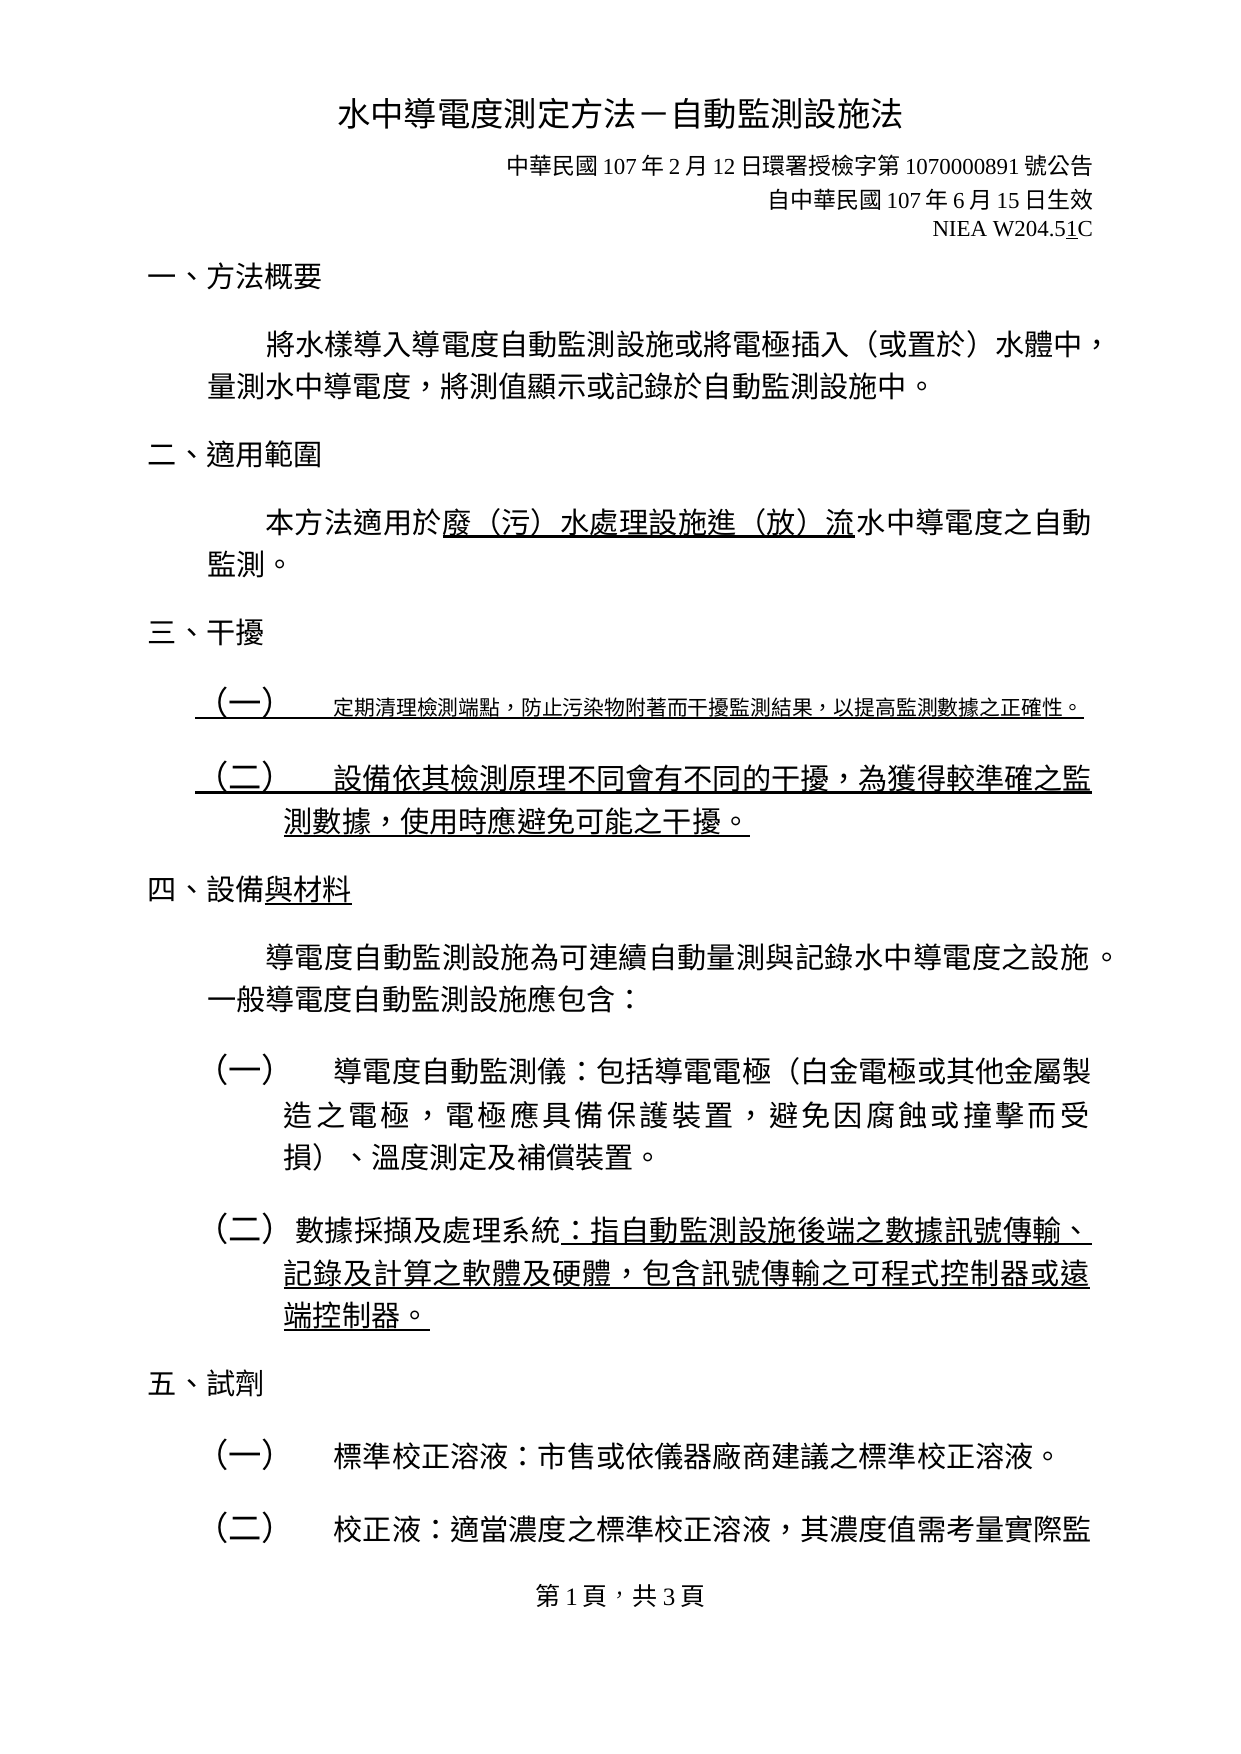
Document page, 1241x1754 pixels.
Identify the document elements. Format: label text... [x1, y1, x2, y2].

text 將水樣導入導電度自動監測設施或將電極插入（或置於）水體中，量測水中導電度，將測值顯示或記錄於自動監測設施中。 [207, 321, 1092, 406]
list 導電度自動監測儀：包括導電電極（白金電極或其他金屬製造之電極，電極應具備保護裝置，避免因腐蝕或撞擊而受損）、溫度測定及補償裝置。 [195, 1044, 1092, 1177]
text 中華民國107年2月12日環署授檢字第1070000891號公告 [148, 148, 1092, 181]
list 定期清理檢測端點，防止污染物附著而干擾監測結果，以提高監測數據之正確性。 [195, 677, 1092, 725]
text 三、干擾 [148, 609, 1092, 651]
text 五、試劑 [148, 1361, 1092, 1403]
text NIEA W204.51C [148, 215, 1092, 241]
list 數據採擷及處理系統：指自動監測設施後端之數據訊號傳輸、記錄及計算之軟體及硬體，包含訊號傳輸之可程式控制器或遠端控制器。 [195, 1202, 1092, 1335]
text 導電度自動監測設施為可連續自動量測與記錄水中導電度之設施。一般導電度自動監測設施應包含： [207, 934, 1092, 1019]
text 四、設備與材料 [148, 866, 1092, 909]
list 設備依其檢測原理不同會有不同的干擾，為獲得較準確之監 [195, 751, 1092, 791]
text 自中華民國107年6月15日生效 [148, 181, 1092, 215]
list 標準校正溶液：市售或依儀器廠商建議之標準校正溶液。 [195, 1428, 1092, 1477]
list 校正液：適當濃度之標準校正溶液，其濃度值需考量實際監 [195, 1502, 1092, 1550]
text 本方法適用於廢（污）水處理設施進（放）流水中導電度之自動監測。 [207, 499, 1092, 584]
text 二、適用範圍 [148, 431, 1092, 474]
text 一、方法概要 [148, 254, 1092, 296]
text 水中導電度測定方法－自動監測設施法 [148, 87, 1092, 136]
list 測數據，使用時應避免可能之干擾。 [195, 794, 1092, 841]
